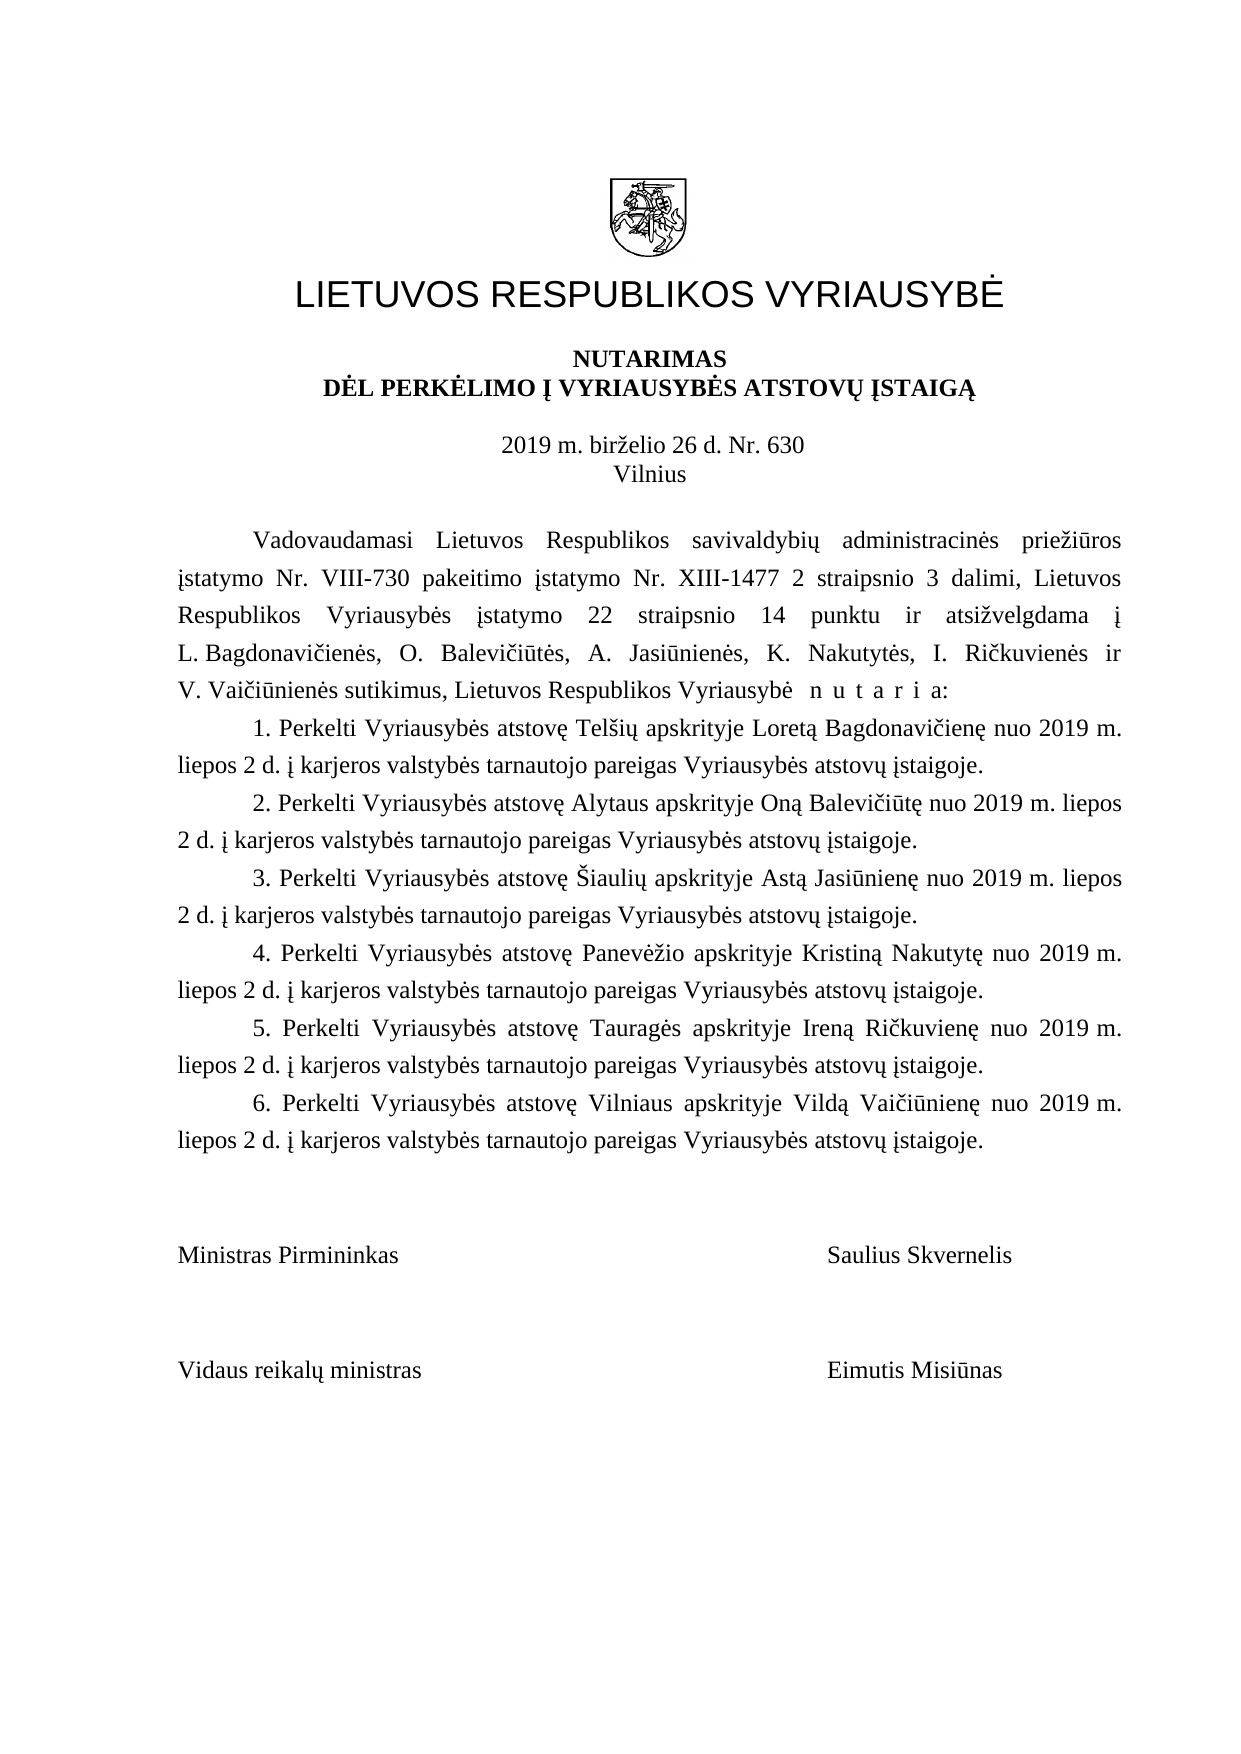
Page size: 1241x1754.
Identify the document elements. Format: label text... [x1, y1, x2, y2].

text Vilnius [177, 459, 1122, 488]
text DĖL perkėlimo į vyriausybės atstovų įstaigą [177, 373, 1122, 401]
text 2019 m. birželio 26 d. Nr. 630 [177, 430, 1122, 459]
text nutarimas [177, 344, 1122, 373]
text Vidaus reikalų ministras Eimutis Misiūnas [177, 1355, 1122, 1384]
text 5. Perkelti Vyriausybės atstovę Tauragės apskrityje Ireną Ričkuvienę nuo 2019 m. liepos 2 d. į karjeros valstybės tarnautojo pareigas Vyriausybės atstovų įstaigoje. [177, 1004, 1122, 1079]
text Lietuvos Respublikos Vyriausybė [177, 272, 1122, 315]
text 3. Perkelti Vyriausybės atstovę Šiaulių apskrityje Astą Jasiūnienę nuo 2019 m. liepos 2 d. į karjeros valstybės tarnautojo pareigas Vyriausybės atstovų įstaigoje. [177, 854, 1122, 929]
text 6. Perkelti Vyriausybės atstovę Vilniaus apskrityje Vildą Vaičiūnienę nuo 2019 m. liepos 2 d. į karjeros valstybės tarnautojo pareigas Vyriausybės atstovų įstaigoje. [177, 1079, 1122, 1154]
text 4. Perkelti Vyriausybės atstovę Panevėžio apskrityje Kristiną Nakutytę nuo 2019 m. liepos 2 d. į karjeros valstybės tarnautojo pareigas Vyriausybės atstovų įstaigoje. [177, 929, 1122, 1004]
text Ministras Pirmininkas Saulius Skvernelis [177, 1240, 1122, 1269]
text Vadovaudamasi Lietuvos Respublikos savivaldybių administracinės priežiūros įstatymo Nr. VIII-730 pakeitimo įstatymo Nr. XIII-1477 2 straipsnio 3 dalimi, Lietuvos Respublikos Vyriausybės įstatymo 22 straipsnio 14 punktu ir atsižvelgdama į L. Bagdonavičienės, O. Balevičiūtės, A. Jasiūnienės, K. Nakutytės, I. Ričkuvienės ir V. Vaičiūnienės sutikimus, Lietuvos Respublikos Vyriausybė nutaria: [177, 516, 1122, 704]
text 1. Perkelti Vyriausybės atstovę Telšių apskrityje Loretą Bagdonavičienę nuo 2019 m. liepos 2 d. į karjeros valstybės tarnautojo pareigas Vyriausybės atstovų įstaigoje. [177, 704, 1122, 779]
text 2. Perkelti Vyriausybės atstovę Alytaus apskrityje Oną Balevičiūtę nuo 2019 m. liepos 2 d. į karjeros valstybės tarnautojo pareigas Vyriausybės atstovų įstaigoje. [177, 779, 1122, 854]
